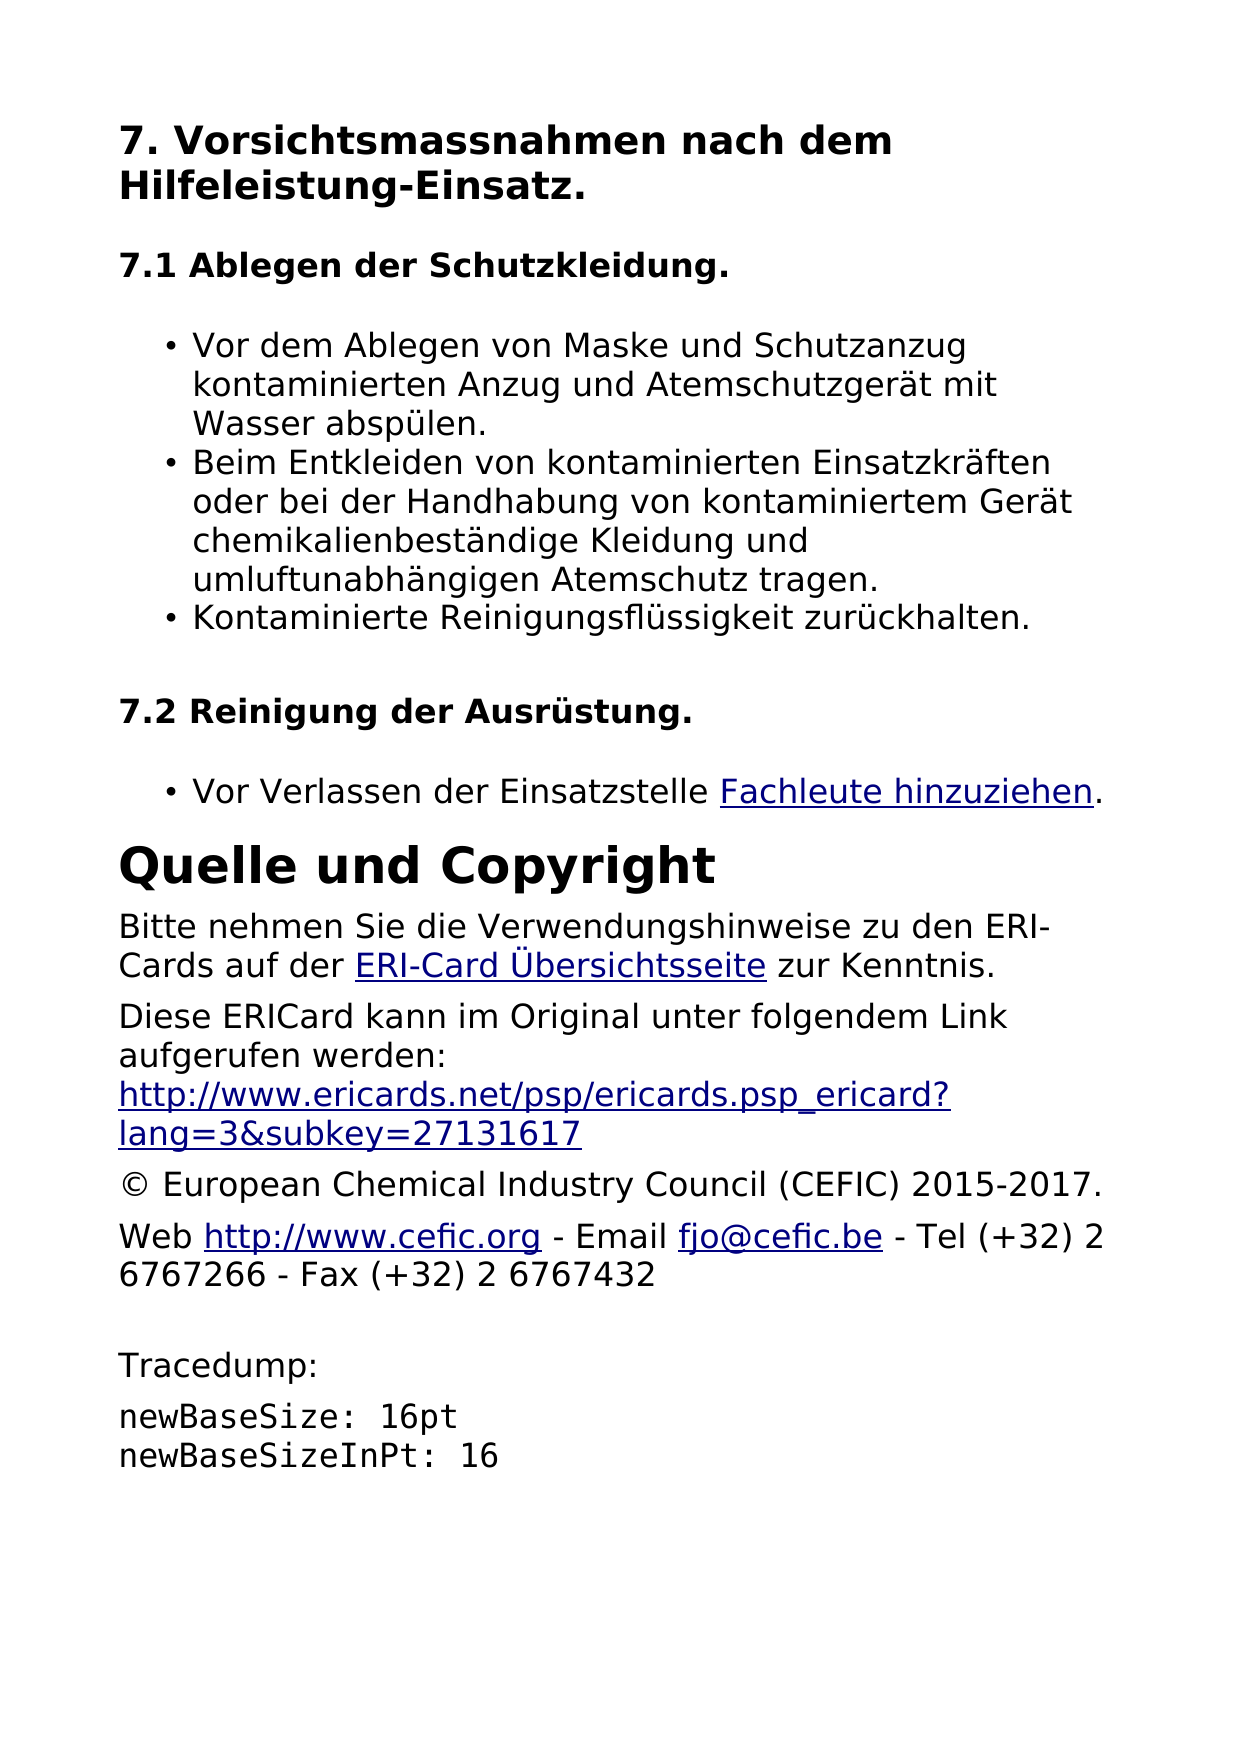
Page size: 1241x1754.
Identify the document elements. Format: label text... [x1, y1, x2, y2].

list Vor Verlassen der Einsatzstelle Fachleute hinzuziehen. [177, 773, 1122, 812]
subtitle Quelle und Copyright [118, 837, 1122, 895]
text newBaseSize: 16pt newBaseSizeInPt: 16 [118, 1397, 1122, 1475]
list Vor dem Ablegen von Maske und Schutzanzug kontaminierten Anzug und Atemschutzgerät mit Wasser abspülen. [177, 327, 1122, 443]
text Bitte nehmen Sie die Verwendungshinweise zu den ERI-Cards auf der ERI-Card Übersichtsseite zur Kenntnis. [118, 908, 1122, 985]
list Beim Entkleiden von kontaminierten Einsatzkräften oder bei der Handhabung von kontaminiertem Gerät chemikalienbeständige Kleidung und umluftunabhängigen Atemschutz tragen. [177, 443, 1122, 599]
list Kontaminierte Reinigungsflüssigkeit zurückhalten. [177, 599, 1122, 638]
text Tracedump: [118, 1307, 1122, 1385]
subtitle 7.2 Reinigung der Ausrüstung. [118, 692, 1122, 731]
subtitle 7. Vorsichtsmassnahmen nach dem Hilfeleistung-Einsatz. [118, 118, 1122, 208]
text Web http://www.cefic.org - Email fjo@cefic.be - Tel (+32) 2 6767266 - Fax (+32) 2 6767432 [118, 1217, 1122, 1295]
text © European Chemical Industry Council (CEFIC) 2015-2017. [118, 1166, 1122, 1204]
text Diese ERICard kann im Original unter folgendem Link aufgerufen werden: http://www.ericards.net/psp/ericards.psp_ericard?lang=3&subkey=27131617 [118, 998, 1122, 1153]
subtitle 7.1 Ablegen der Schutzkleidung. [118, 246, 1122, 285]
